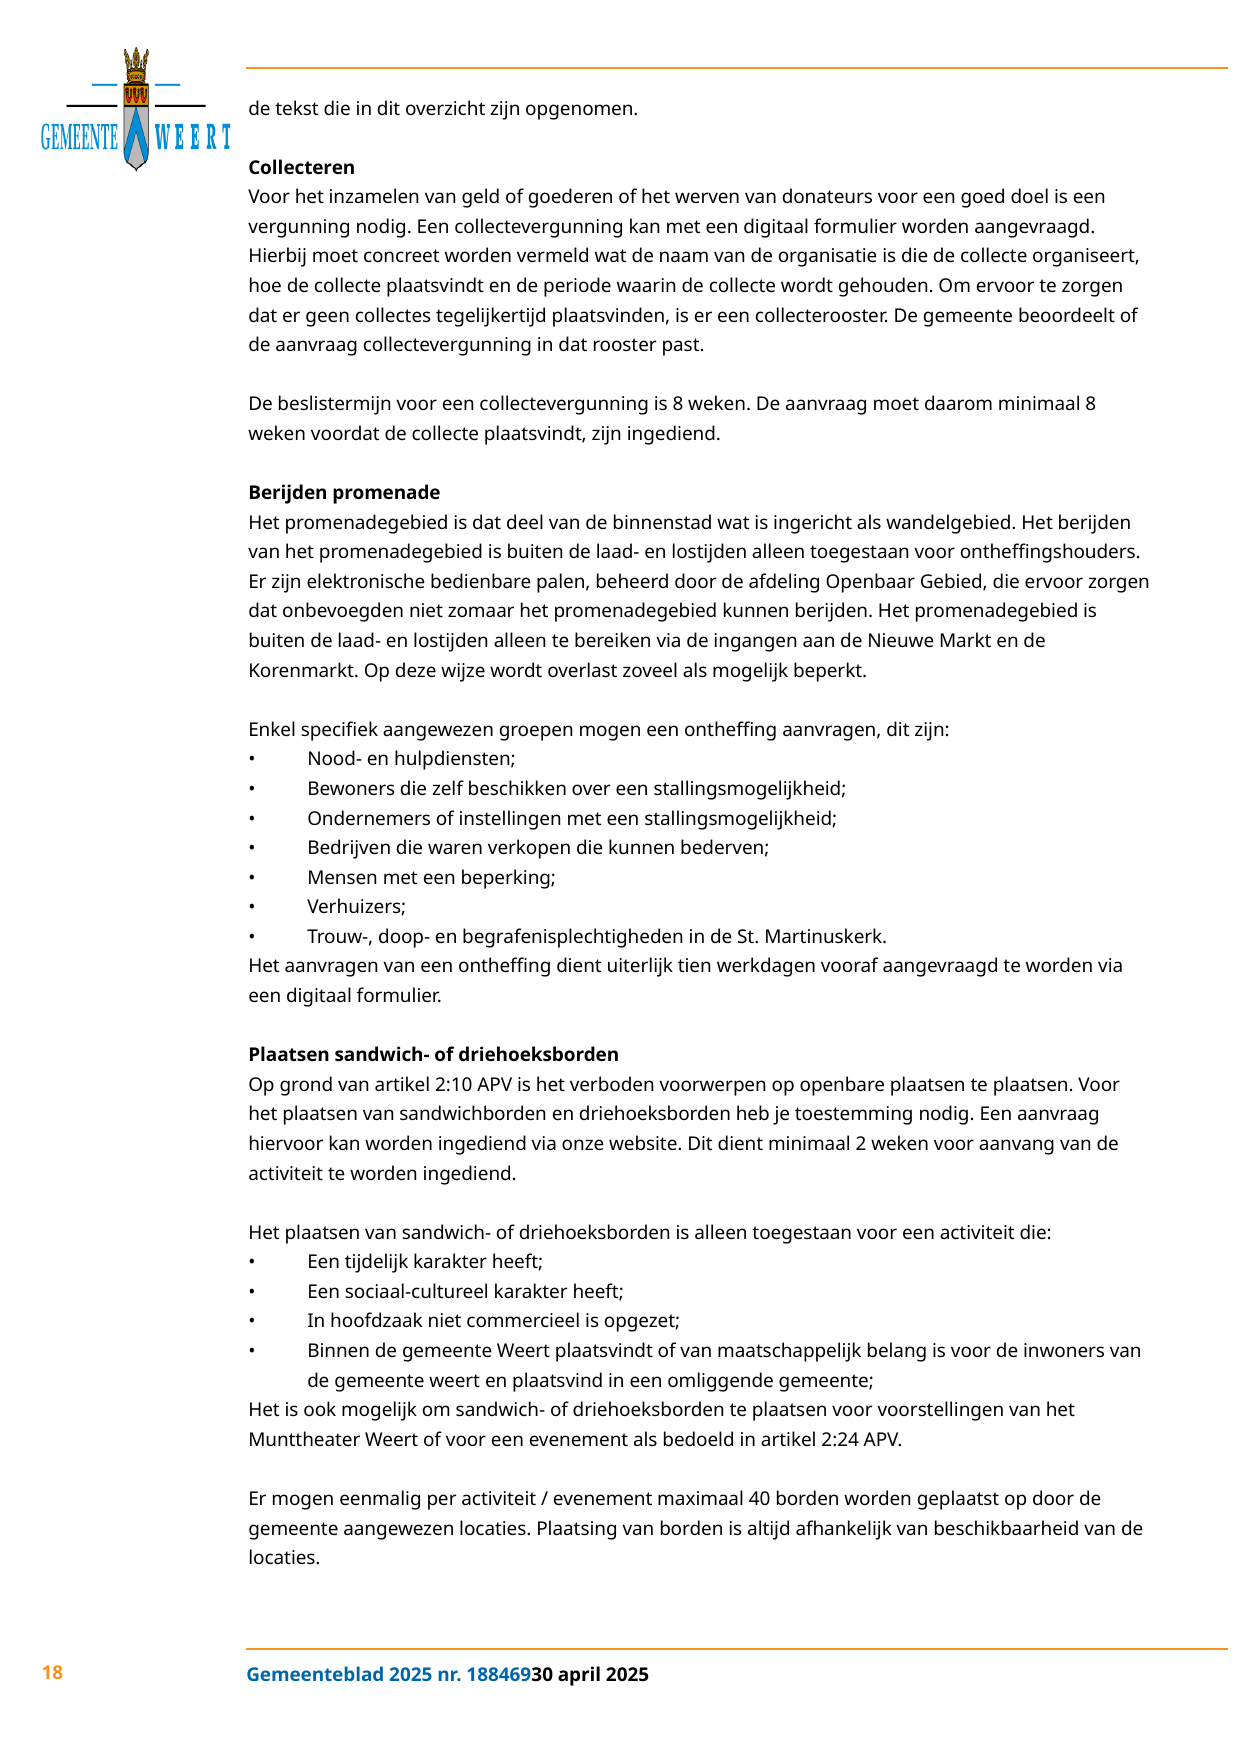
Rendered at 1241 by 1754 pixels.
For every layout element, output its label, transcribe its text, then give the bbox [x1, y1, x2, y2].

text Er mogen eenmalig per activiteit / evenement maximaal 40 borden worden geplaatst op door de gemeente aangewezen locaties. Plaatsing van borden is altijd afhankelijk van beschikbaarheid van de locaties. [248, 1485, 1152, 1570]
list Binnen de gemeente Weert plaatsvindt of van maatschappelijk belang is voor de inwoners van de gemeente weert en plaatsvind in een omliggende gemeente; [248, 1337, 1152, 1393]
list Nood- en hulpdiensten; [248, 746, 1152, 771]
list Verhuizers; [248, 893, 1152, 919]
list Mensen met een beperking; [248, 864, 1152, 890]
picture [41, 47, 231, 172]
text Berijden promenade [248, 479, 1152, 505]
list In hoofdzaak niet commercieel is opgezet; [248, 1308, 1152, 1333]
list Ondernemers of instellingen met een stallingsmogelijkheid; [248, 805, 1152, 831]
text Plaatsen sandwich- of driehoeksborden [248, 1041, 1152, 1067]
text Collecteren [248, 154, 1152, 180]
text Het is ook mogelijk om sandwich- of driehoeksborden te plaatsen voor voorstellingen van het Munttheater Weert of voor een evenement als bedoeld in artikel 2:24 APV. [248, 1396, 1152, 1452]
list Een tijdelijk karakter heeft; [248, 1248, 1152, 1274]
text Enkel specifiek aangewezen groepen mogen een ontheffing aanvragen, dit zijn: [248, 716, 1152, 742]
list Bedrijven die waren verkopen die kunnen bederven; [248, 834, 1152, 860]
text de tekst die in dit overzicht zijn opgenomen. [248, 95, 1152, 121]
text Het plaatsen van sandwich- of driehoeksborden is alleen toegestaan voor een activiteit die: [248, 1219, 1152, 1245]
text Het promenadegebied is dat deel van de binnenstad wat is ingericht als wandelgebied. Het berijden van het promenadegebied is buiten de laad- en lostijden alleen toegestaan voor ontheffingshouders. Er zijn elektronische bedienbare palen, beheerd door de afdeling Openbaar Gebied, die ervoor zorgen dat onbevoegden niet zomaar het promenadegebied kunnen berijden. Het promenadegebied is buiten de laad- en lostijden alleen te bereiken via de ingangen aan de Nieuwe Markt en de Korenmarkt. Op deze wijze wordt overlast zoveel als mogelijk beperkt. [248, 509, 1152, 683]
text De beslistermijn voor een collectevergunning is 8 weken. De aanvraag moet daarom minimaal 8 weken voordat de collecte plaatsvindt, zijn ingediend. [248, 391, 1152, 446]
text Voor het inzamelen van geld of goederen of het werven van donateurs voor een goed doel is een vergunning nodig. Een collectevergunning kan met een digitaal formulier worden aangevraagd. Hierbij moet concreet worden vermeld wat de naam van de organisatie is die de collecte organiseert, hoe de collecte plaatsvindt en de periode waarin de collecte wordt gehouden. Om ervoor te zorgen dat er geen collectes tegelijkertijd plaatsvinden, is er een collecterooster. De gemeente beoordeelt of de aanvraag collectevergunning in dat rooster past. [248, 183, 1152, 357]
text Op grond van artikel 2:10 APV is het verboden voorwerpen op openbare plaatsen te plaatsen. Voor het plaatsen van sandwichborden en driehoeksborden heb je toestemming nodig. Een aanvraag hiervoor kan worden ingediend via onze website. Dit dient minimaal 2 weken voor aanvang van de activiteit te worden ingediend. [248, 1071, 1152, 1186]
text Het aanvragen van een ontheffing dient uiterlijk tien werkdagen vooraf aangevraagd te worden via een digitaal formulier. [248, 953, 1152, 1008]
list Een sociaal-cultureel karakter heeft; [248, 1278, 1152, 1304]
list Bewoners die zelf beschikken over een stallingsmogelijkheid; [248, 775, 1152, 801]
list Trouw-, doop- en begrafenisplechtigheden in de St. Martinuskerk. [248, 923, 1152, 949]
